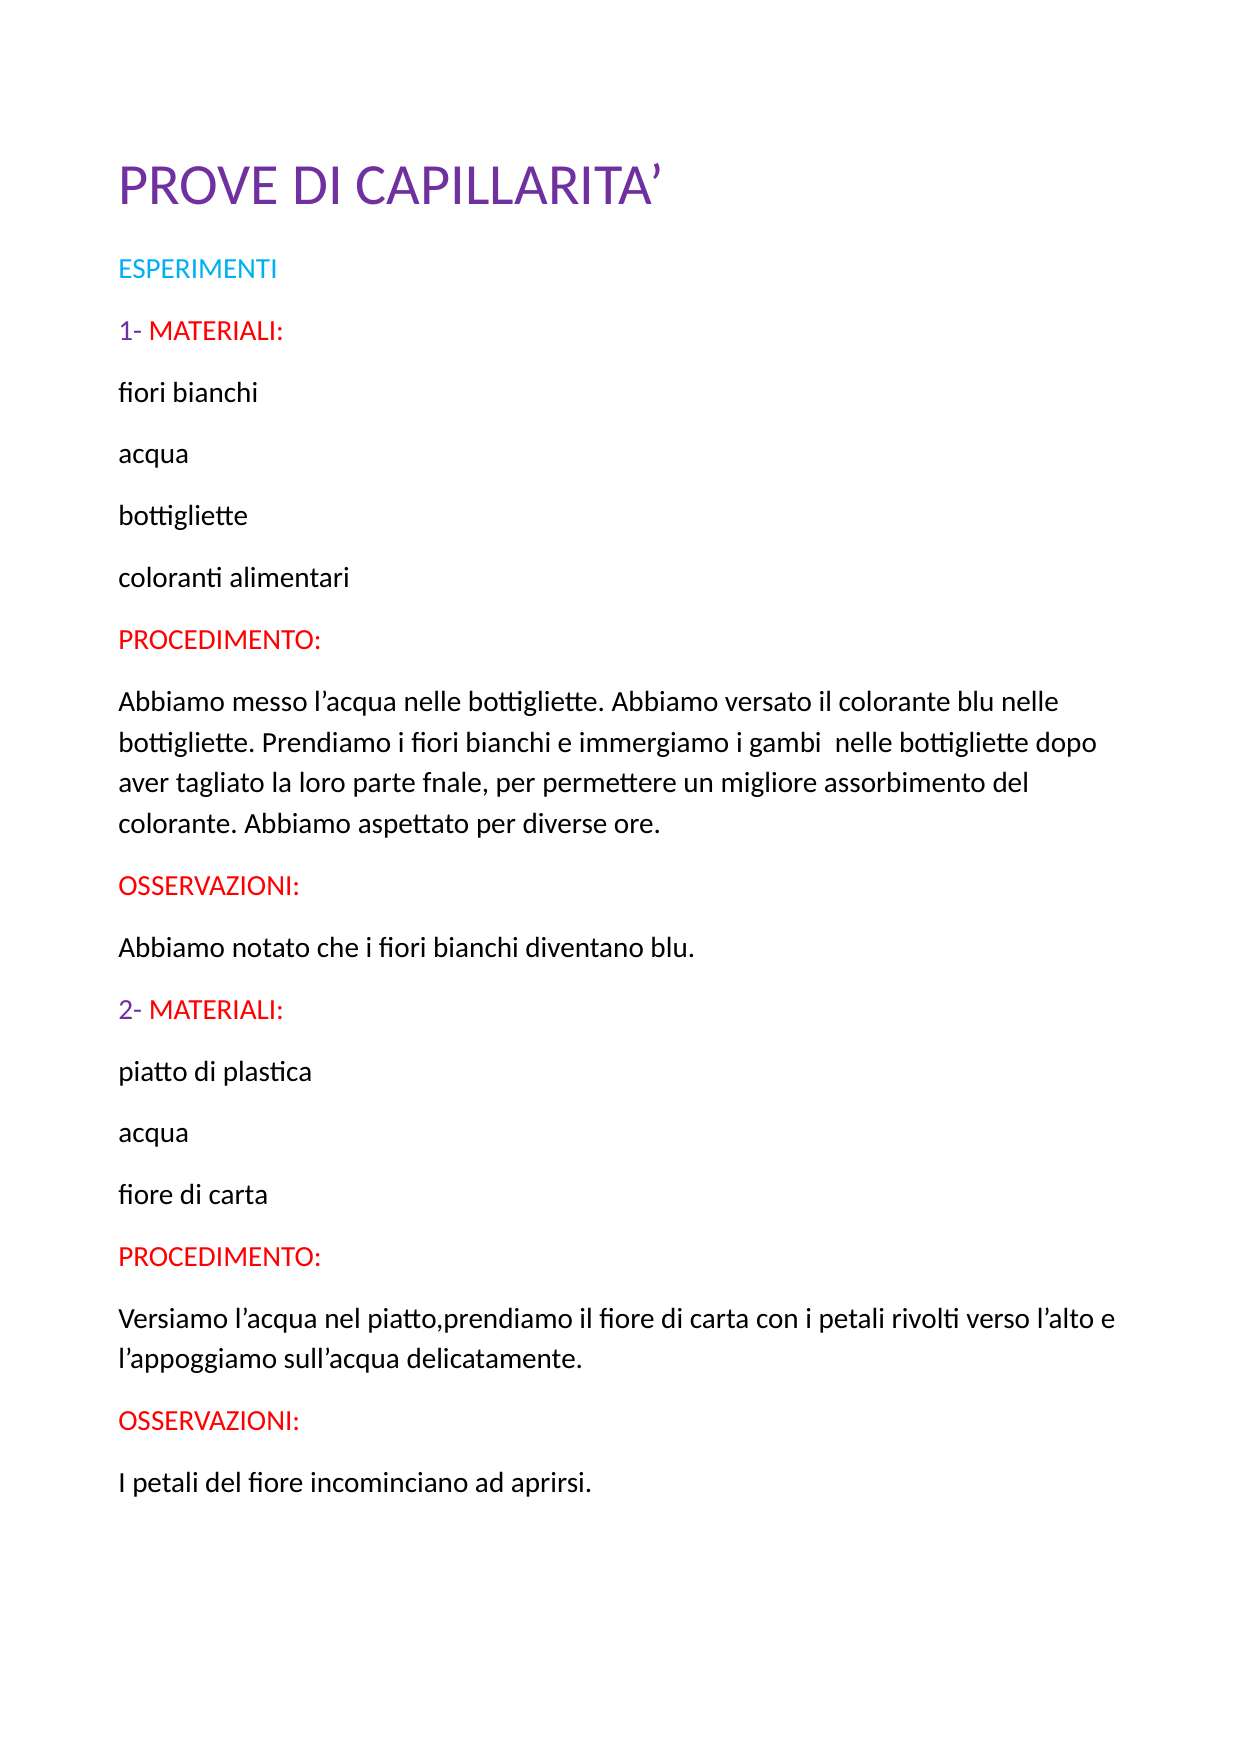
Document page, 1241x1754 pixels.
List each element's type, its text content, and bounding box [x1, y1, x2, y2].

text fiori bianchi [118, 374, 1122, 409]
text Abbiamo messo l’acqua nelle bottigliette. Abbiamo versato il colorante blu nelle bottigliette. Prendiamo i fiori bianchi e immergiamo i gambi nelle bottigliette dopo aver tagliato la loro parte fnale, per permettere un migliore assorbimento del colorante. Abbiamo aspettato per diverse ore. [118, 683, 1122, 841]
text PROCEDIMENTO: [118, 621, 1122, 657]
text bottigliette [118, 497, 1122, 533]
text I petali del fiore incominciano ad aprirsi. [118, 1464, 1122, 1500]
text acqua [118, 1114, 1122, 1150]
text coloranti alimentari [118, 559, 1122, 595]
text piatto di plastica [118, 1053, 1122, 1088]
text fiore di carta [118, 1176, 1122, 1212]
text PROCEDIMENTO: [118, 1238, 1122, 1273]
text acqua [118, 436, 1122, 471]
text OSSERVAZIONI: [118, 1402, 1122, 1438]
text Abbiamo notato che i fiori bianchi diventano blu. [118, 929, 1122, 965]
text 2- MATERIALI: [118, 991, 1122, 1026]
text ESPERIMENTI [118, 250, 1122, 286]
text Versiamo l’acqua nel piatto,prendiamo il fiore di carta con i petali rivolti verso l’alto e l’appoggiamo sull’acqua delicatamente. [118, 1300, 1122, 1376]
text OSSERVAZIONI: [118, 867, 1122, 903]
text 1- MATERIALI: [118, 312, 1122, 348]
text PROVE DI CAPILLARITA’ [118, 148, 1122, 219]
